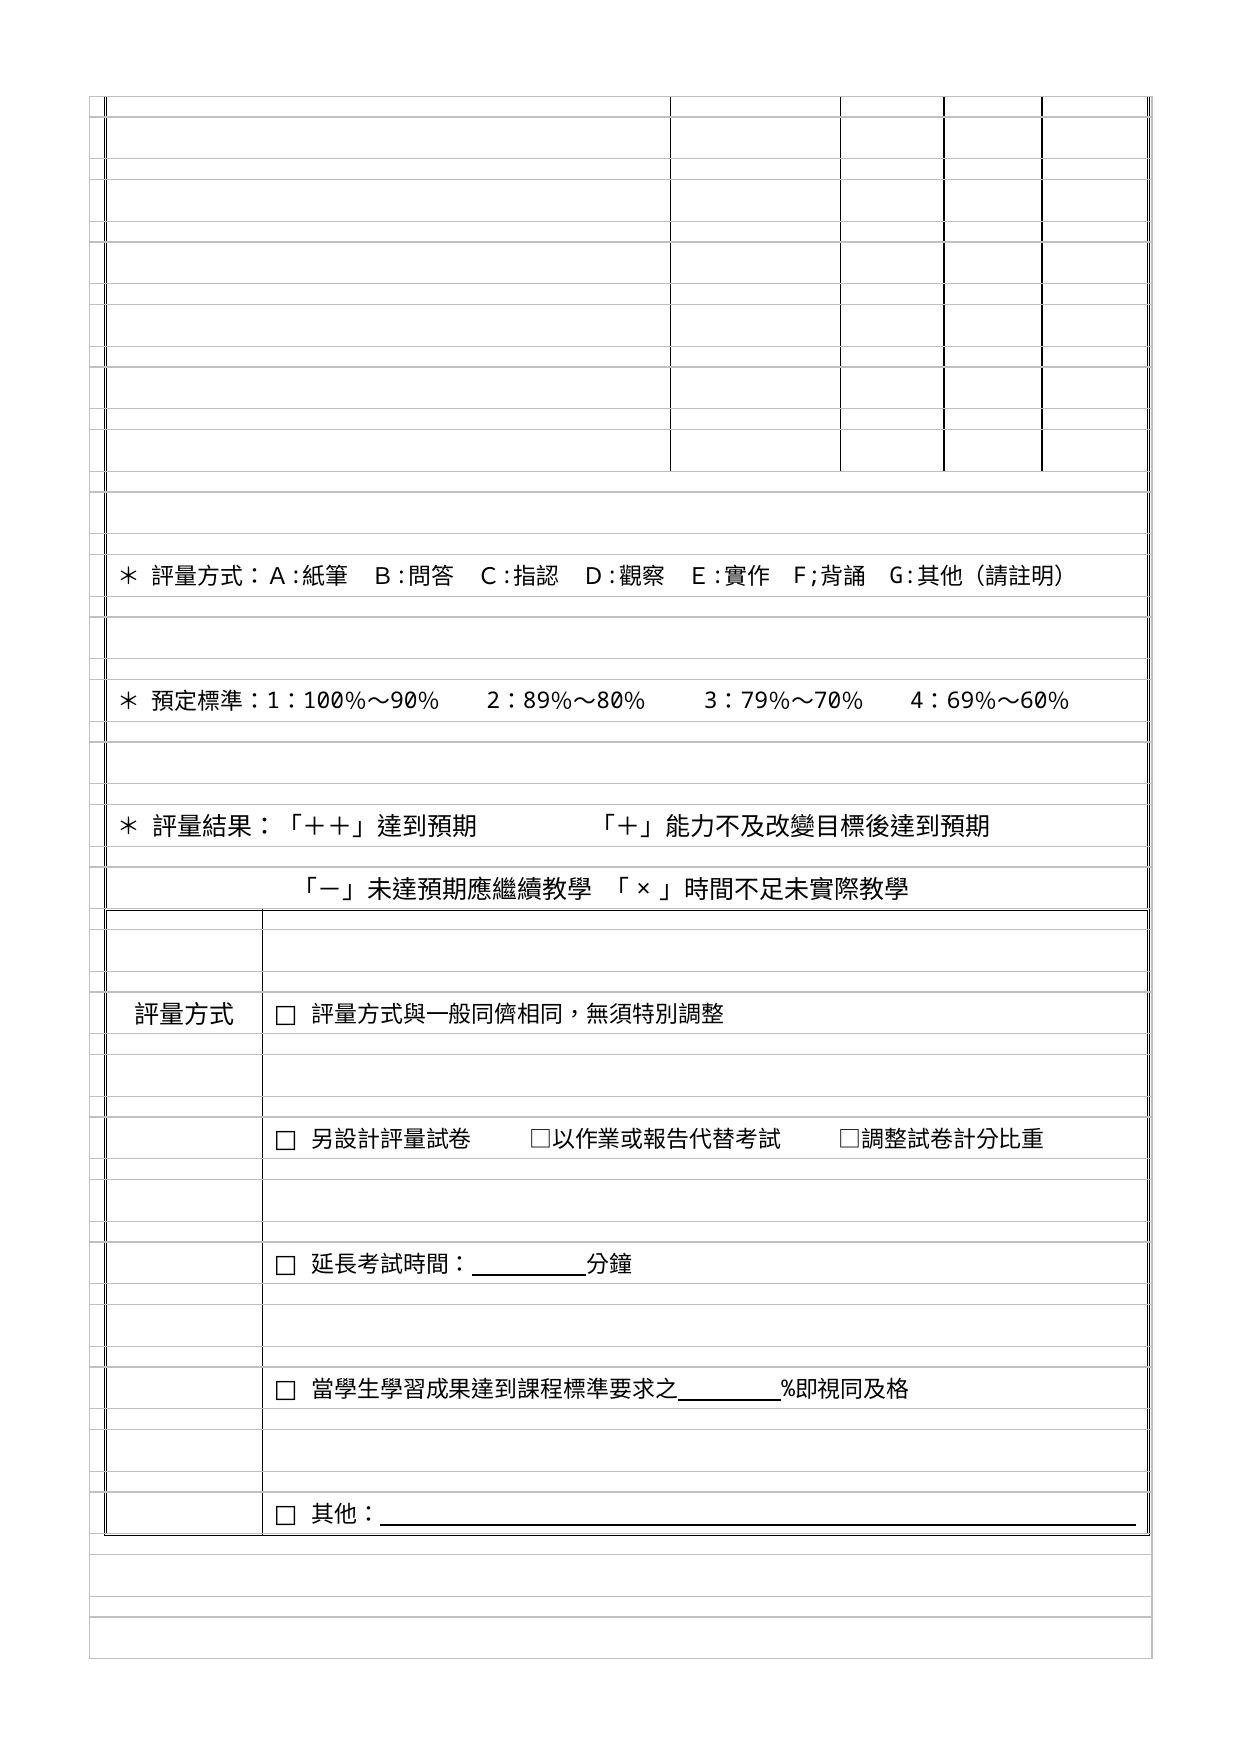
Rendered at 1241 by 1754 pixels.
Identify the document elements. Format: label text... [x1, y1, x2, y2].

table_cell [107, 243, 670, 283]
table_cell [1043, 180, 1147, 221]
table_cell ＊ 預定標準：1：100％～90％ 2：89％～80％ 3：79％～70％ 4：69％～60％ [107, 680, 1147, 721]
table_cell [107, 222, 670, 241]
table_cell [1043, 430, 1147, 471]
table_cell 評量方式與一般同儕相同，無須特別調整 另設計評量試卷 □以作業或報告代替考試 □調整試卷計分比重 延長考試時間： 分鐘 當學生學習成果達到課程標準要求之 %即視同及格 其他： [263, 1430, 1147, 1471]
table_cell [107, 1430, 262, 1471]
table_cell [107, 159, 670, 179]
table_cell ＊ 評量結果：「＋＋」達到預期 「＋」能力不及改變目標後達到預期 [107, 805, 1147, 846]
table_cell [107, 1034, 262, 1054]
table_cell [945, 159, 1041, 179]
table_cell [671, 284, 840, 304]
table_cell [1043, 305, 1147, 346]
table_cell [107, 972, 262, 991]
table_cell [107, 722, 1147, 741]
table_cell [945, 409, 1041, 429]
table_cell [841, 97, 943, 116]
table_cell 評量方式與一般同儕相同，無須特別調整 另設計評量試卷 □以作業或報告代替考試 □調整試卷計分比重 延長考試時間： 分鐘 當學生學習成果達到課程標準要求之 %即視同及格 其他： [263, 1034, 1147, 1054]
table_cell [107, 284, 670, 304]
table_cell [841, 243, 943, 283]
table_cell [671, 347, 840, 366]
table_cell [671, 118, 840, 158]
table_cell [107, 1180, 262, 1221]
table_cell [107, 1159, 262, 1179]
table_cell [107, 1305, 262, 1346]
table_cell [671, 430, 840, 471]
table_cell [107, 97, 670, 116]
table_cell [107, 1284, 262, 1304]
table_cell [671, 243, 840, 283]
table_cell [841, 284, 943, 304]
table_cell [671, 222, 840, 241]
table_cell 評量方式與一般同儕相同，無須特別調整 另設計評量試卷 □以作業或報告代替考試 □調整試卷計分比重 延長考試時間： 分鐘 當學生學習成果達到課程標準要求之 %即視同及格 其他： [263, 1493, 1147, 1533]
table_cell [671, 180, 840, 221]
table_cell [945, 118, 1041, 158]
table_cell 評量方式與一般同儕相同，無須特別調整 另設計評量試卷 □以作業或報告代替考試 □調整試卷計分比重 延長考試時間： 分鐘 當學生學習成果達到課程標準要求之 %即視同及格 其他： [263, 930, 1147, 971]
table_cell [945, 347, 1041, 366]
table_cell [107, 1493, 262, 1533]
table_cell [1043, 159, 1147, 179]
table_cell 評量方式與一般同儕相同，無須特別調整 另設計評量試卷 □以作業或報告代替考試 □調整試卷計分比重 延長考試時間： 分鐘 當學生學習成果達到課程標準要求之 %即視同及格 其他： [263, 1284, 1147, 1304]
table_cell 評量方式與一般同儕相同，無須特別調整 另設計評量試卷 □以作業或報告代替考試 □調整試卷計分比重 延長考試時間： 分鐘 當學生學習成果達到課程標準要求之 %即視同及格 其他： [263, 1409, 1147, 1429]
table_cell [945, 430, 1041, 471]
table_cell [1043, 409, 1147, 429]
table_cell [107, 1222, 262, 1241]
table_cell 評量方式 [107, 993, 262, 1033]
table_cell [841, 222, 943, 241]
table_cell [107, 180, 670, 221]
table_cell 評量方式與一般同儕相同，無須特別調整 另設計評量試卷 □以作業或報告代替考試 □調整試卷計分比重 延長考試時間： 分鐘 當學生學習成果達到課程標準要求之 %即視同及格 其他： [263, 1305, 1147, 1346]
table_cell [107, 1118, 262, 1158]
table_cell 評量方式與一般同儕相同，無須特別調整 另設計評量試卷 □以作業或報告代替考試 □調整試卷計分比重 延長考試時間： 分鐘 當學生學習成果達到課程標準要求之 %即視同及格 其他： [263, 1180, 1147, 1221]
table_cell [107, 659, 1147, 679]
table_cell [107, 1055, 262, 1096]
table_cell [107, 118, 670, 158]
table_cell [107, 1347, 262, 1366]
table_cell [107, 597, 1147, 616]
table_cell [1043, 118, 1147, 158]
table_cell [841, 347, 943, 366]
table_cell [945, 180, 1041, 221]
table_cell [1043, 347, 1147, 366]
table_cell [841, 409, 943, 429]
table_cell [107, 743, 1147, 783]
table_cell [945, 368, 1041, 408]
table_cell [107, 534, 1147, 554]
table_cell [841, 118, 943, 158]
table_cell [945, 284, 1041, 304]
table_cell [1043, 222, 1147, 241]
table_cell 評量方式與一般同儕相同，無須特別調整 另設計評量試卷 □以作業或報告代替考試 □調整試卷計分比重 延長考試時間： 分鐘 當學生學習成果達到課程標準要求之 %即視同及格 其他： [263, 1472, 1147, 1491]
table_cell [1043, 368, 1147, 408]
table_cell 評量方式與一般同儕相同，無須特別調整 另設計評量試卷 □以作業或報告代替考試 □調整試卷計分比重 延長考試時間： 分鐘 當學生學習成果達到課程標準要求之 %即視同及格 其他： [263, 911, 1147, 929]
table_cell [1043, 97, 1147, 116]
table_cell [107, 305, 670, 346]
table_cell [107, 1097, 262, 1116]
table_cell [841, 368, 943, 408]
table_cell 評量方式與一般同儕相同，無須特別調整 另設計評量試卷 □以作業或報告代替考試 □調整試卷計分比重 延長考試時間： 分鐘 當學生學習成果達到課程標準要求之 %即視同及格 其他： [263, 1222, 1147, 1241]
table_cell 評量方式與一般同儕相同，無須特別調整 另設計評量試卷 □以作業或報告代替考試 □調整試卷計分比重 延長考試時間： 分鐘 當學生學習成果達到課程標準要求之 %即視同及格 其他： [263, 1097, 1147, 1116]
table_cell [945, 243, 1041, 283]
table_cell [107, 847, 1147, 866]
table_cell [1043, 284, 1147, 304]
table_cell [107, 911, 262, 929]
table_cell [107, 784, 1147, 804]
table_cell [671, 305, 840, 346]
table_cell 評量方式與一般同儕相同，無須特別調整 另設計評量試卷 □以作業或報告代替考試 □調整試卷計分比重 延長考試時間： 分鐘 當學生學習成果達到課程標準要求之 %即視同及格 其他： [263, 1118, 1147, 1158]
table_cell 評量方式與一般同儕相同，無須特別調整 另設計評量試卷 □以作業或報告代替考試 □調整試卷計分比重 延長考試時間： 分鐘 當學生學習成果達到課程標準要求之 %即視同及格 其他： [263, 1347, 1147, 1366]
table_cell [107, 409, 670, 429]
table_cell 評量方式與一般同儕相同，無須特別調整 另設計評量試卷 □以作業或報告代替考試 □調整試卷計分比重 延長考試時間： 分鐘 當學生學習成果達到課程標準要求之 %即視同及格 其他： [263, 1159, 1147, 1179]
table_cell [107, 347, 670, 366]
table_cell [841, 180, 943, 221]
table_cell [107, 618, 1147, 658]
table_cell [945, 97, 1041, 116]
table_cell [107, 1368, 262, 1408]
table_cell [107, 1243, 262, 1283]
table_cell 評量方式與一般同儕相同，無須特別調整 另設計評量試卷 □以作業或報告代替考試 □調整試卷計分比重 延長考試時間： 分鐘 當學生學習成果達到課程標準要求之 %即視同及格 其他： [263, 972, 1147, 991]
table_cell [841, 430, 943, 471]
table_cell 評量方式與一般同儕相同，無須特別調整 另設計評量試卷 □以作業或報告代替考試 □調整試卷計分比重 延長考試時間： 分鐘 當學生學習成果達到課程標準要求之 %即視同及格 其他： [263, 1055, 1147, 1096]
table_cell ＊ 評量方式：Ａ:紙筆 Ｂ:問答 Ｃ:指認 Ｄ:觀察 Ｅ:實作 F;背誦 G:其他（請註明） [107, 555, 1147, 596]
table_cell [671, 159, 840, 179]
table_cell [671, 368, 840, 408]
table_cell [107, 1472, 262, 1491]
table_cell [107, 1409, 262, 1429]
table_cell [945, 222, 1041, 241]
table_cell [945, 305, 1041, 346]
table_cell [841, 305, 943, 346]
table_cell 評量方式與一般同儕相同，無須特別調整 另設計評量試卷 □以作業或報告代替考試 □調整試卷計分比重 延長考試時間： 分鐘 當學生學習成果達到課程標準要求之 %即視同及格 其他： [263, 1243, 1147, 1283]
table_cell 「－」未達預期應繼續教學 「 × 」時間不足未實際教學 [107, 868, 1147, 908]
table_cell [107, 368, 670, 408]
table_cell [841, 159, 943, 179]
table_cell [107, 930, 262, 971]
table_cell 評量方式與一般同儕相同，無須特別調整 另設計評量試卷 □以作業或報告代替考試 □調整試卷計分比重 延長考試時間： 分鐘 當學生學習成果達到課程標準要求之 %即視同及格 其他： [263, 993, 1147, 1033]
table_cell [671, 97, 840, 116]
table_cell [671, 409, 840, 429]
table_cell [107, 493, 1147, 533]
table_cell [107, 430, 670, 471]
table_cell [107, 472, 1147, 491]
table_cell 評量方式與一般同儕相同，無須特別調整 另設計評量試卷 □以作業或報告代替考試 □調整試卷計分比重 延長考試時間： 分鐘 當學生學習成果達到課程標準要求之 %即視同及格 其他： [263, 1368, 1147, 1408]
table_cell [1043, 243, 1147, 283]
